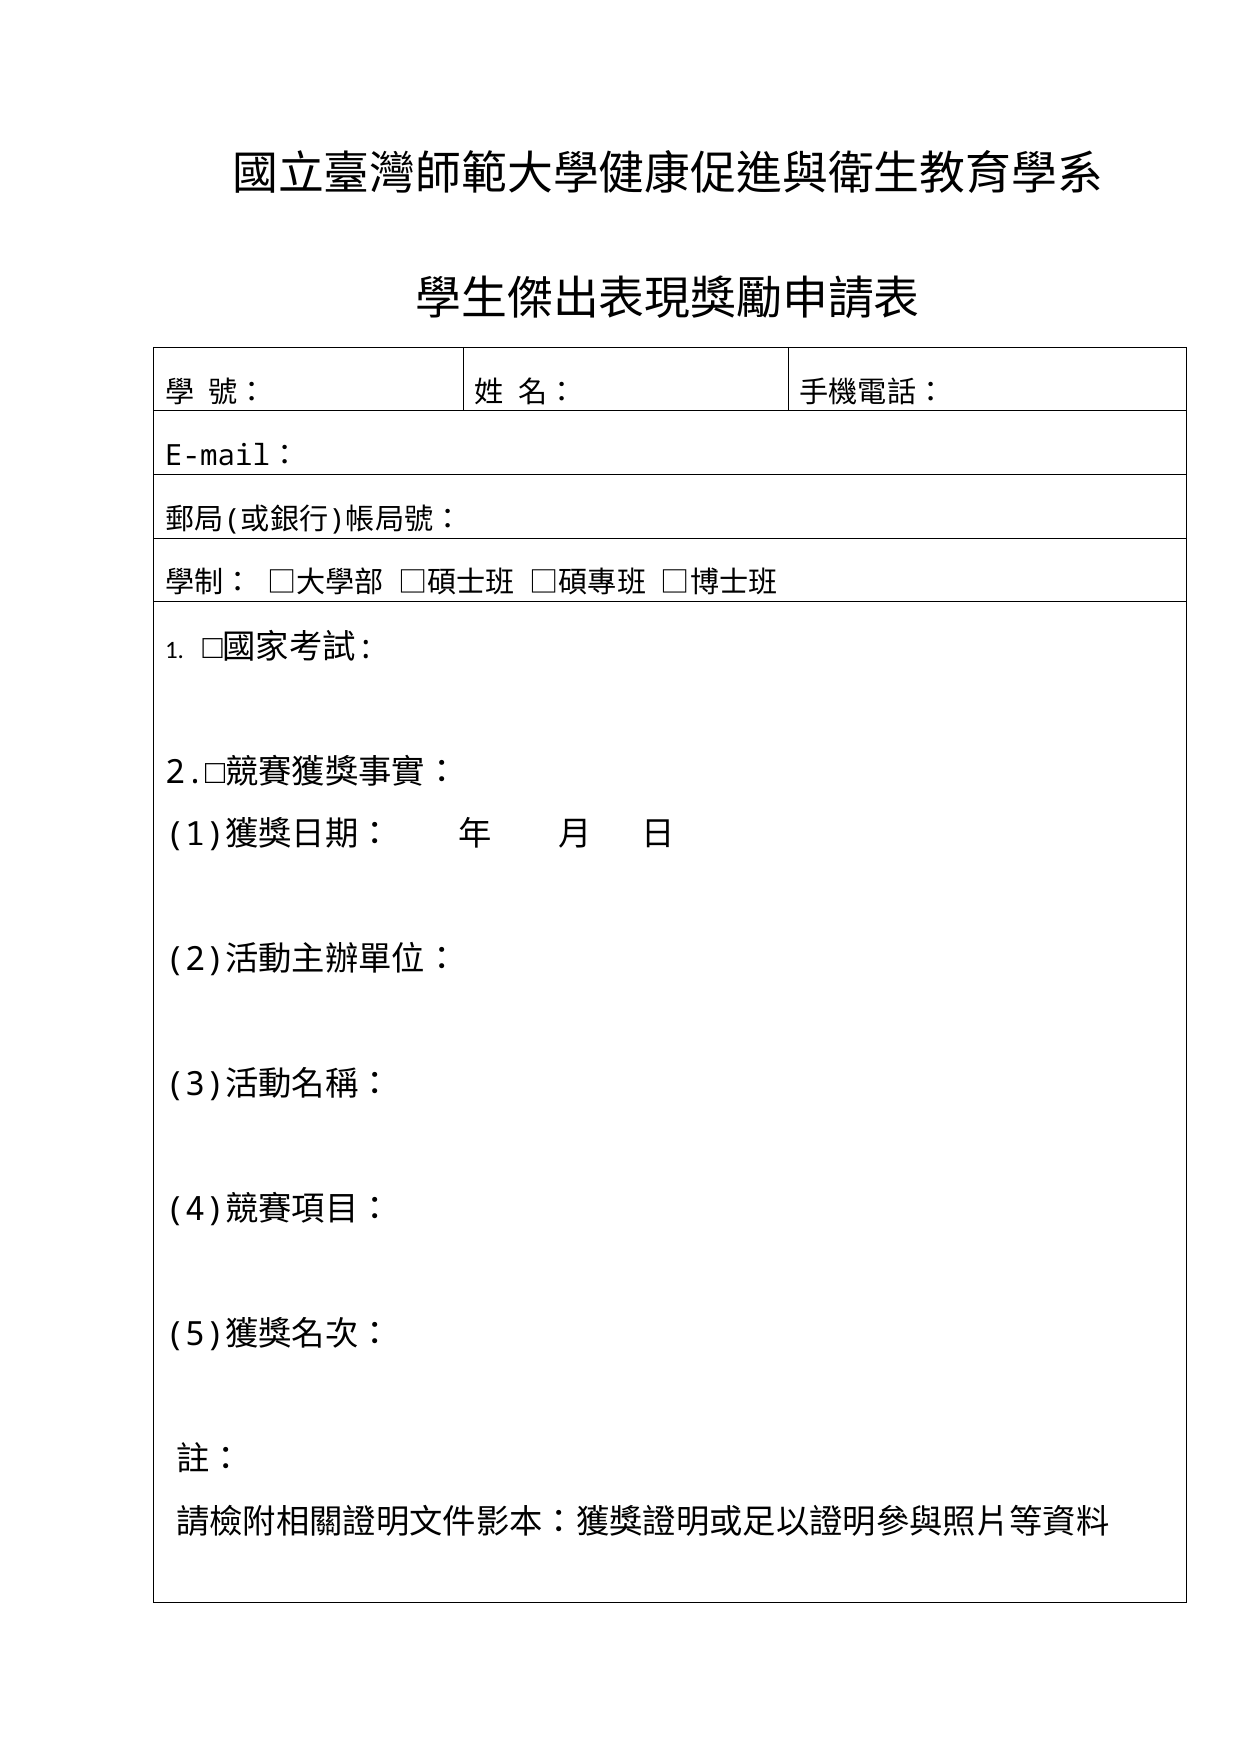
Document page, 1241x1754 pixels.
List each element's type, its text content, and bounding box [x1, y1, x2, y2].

table_header 手機電話： [789, 348, 1186, 410]
table_cell E-mail： [154, 411, 1186, 474]
table_header 姓 名： [464, 348, 788, 410]
table_header 學 號： [154, 348, 463, 410]
text 學生傑出表現獎勵申請表 [153, 222, 1181, 347]
table_cell 郵局(或銀行)帳局號： [154, 475, 1186, 537]
text 國立臺灣師範大學健康促進與衛生教育學系 [153, 97, 1181, 222]
table_cell 請檢附相關證明文件影本：獲獎證明或足以證明參與照片等資料 [165, 1477, 1121, 1539]
table_cell 學制： □大學部 □碩士班 □碩專班 □博士班 [154, 539, 1186, 601]
table_header 註： [165, 1352, 1121, 1477]
table_cell □國家考試: 2.□競賽獲獎事實： (1)獲獎日期： 年 月 日 (2)活動主辦單位： (3)活動名稱： (4)競賽項目： (5)獲獎名次： [154, 602, 1186, 1602]
